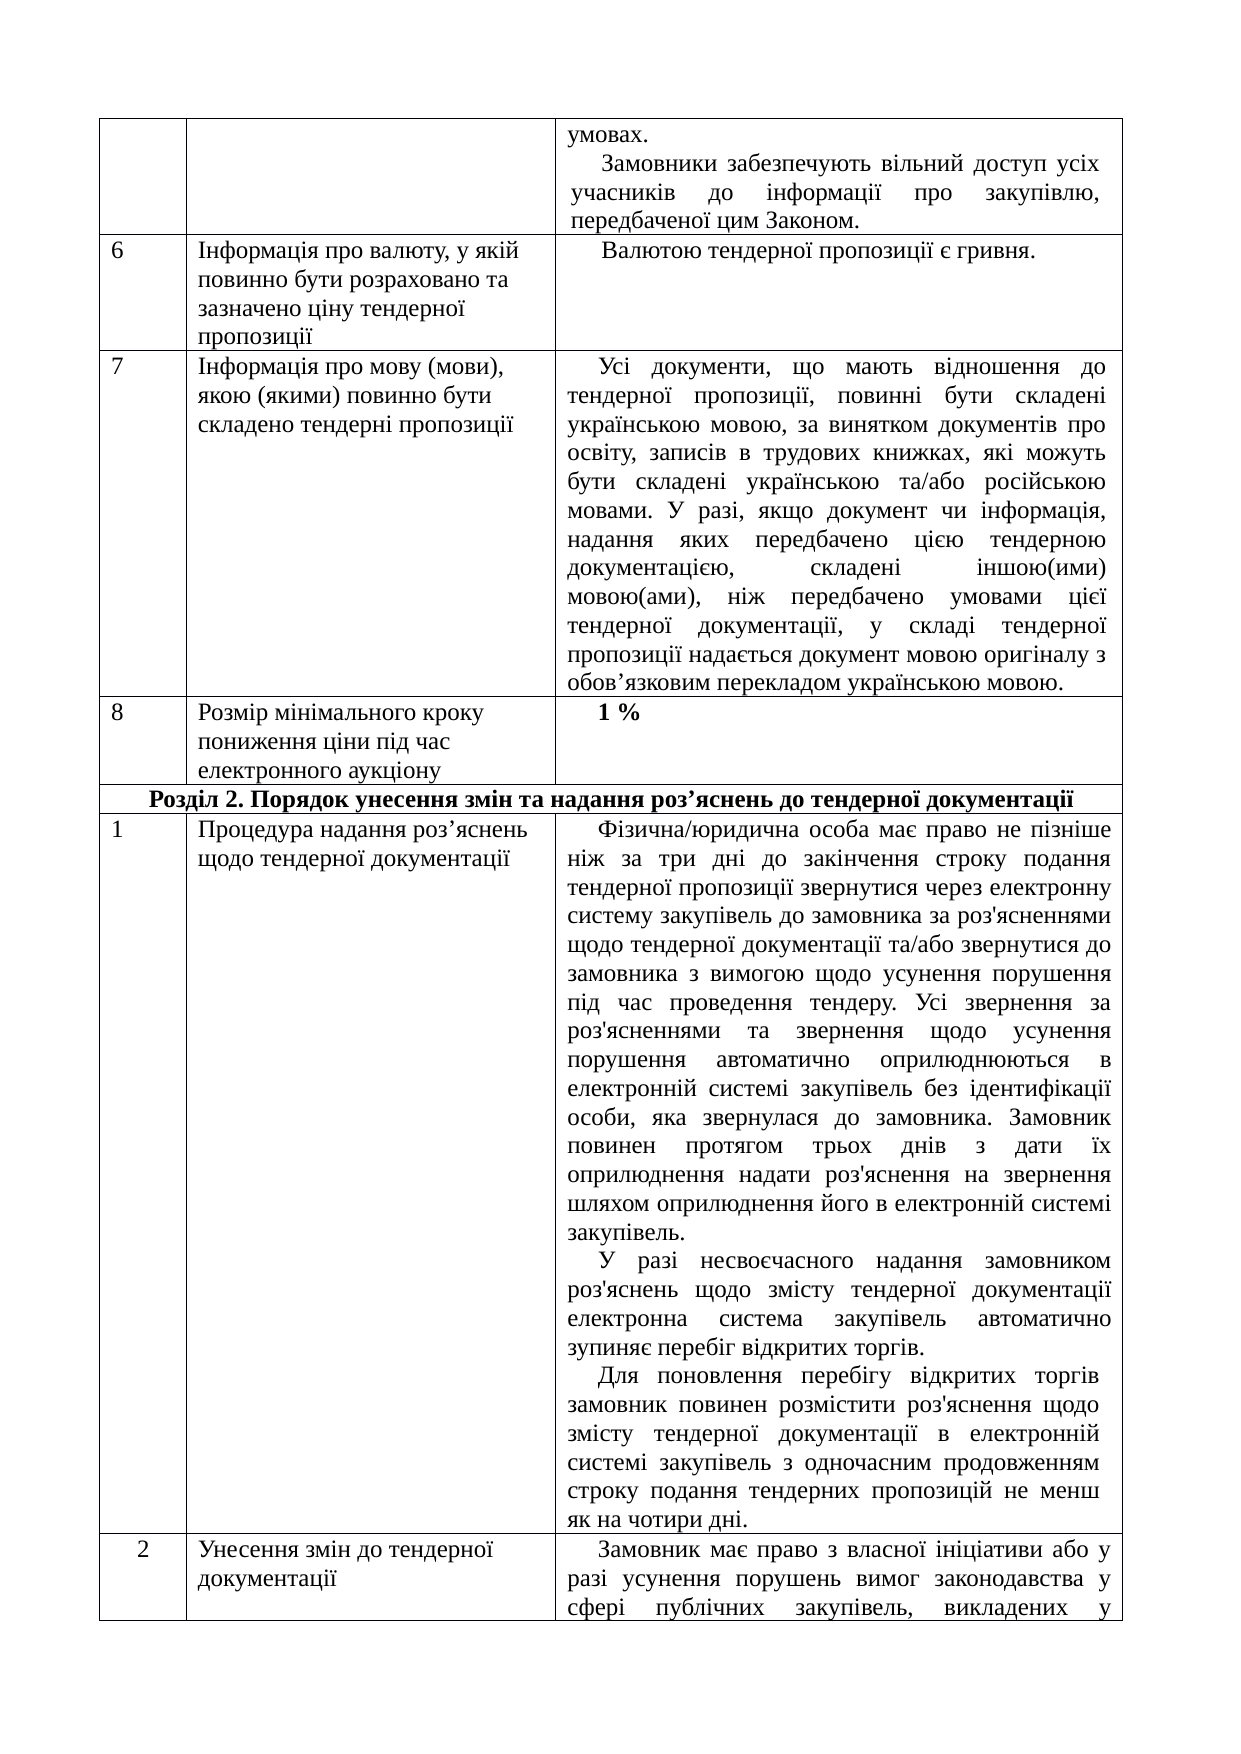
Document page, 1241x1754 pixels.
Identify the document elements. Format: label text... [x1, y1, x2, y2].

table_cell Валютою тендерної пропозиції є гривня. [556, 235, 1122, 350]
table_cell 8 [100, 697, 186, 783]
table_cell Розмір мінімального кроку пониження ціни під час електронного аукціону [187, 697, 555, 783]
table_cell 6 [100, 235, 186, 350]
table_cell Замовник має право з власної ініціативи або у разі усунення порушень вимог законодавства у сфері публічних закупівель, викладених у [556, 1534, 1122, 1620]
table_cell Унесення змін до тендерної документації [187, 1534, 555, 1620]
table_cell [187, 119, 555, 234]
table_cell Інформація про мову (мови), якою (якими) повинно бути складено тендерні пропозиції [187, 351, 555, 696]
table_cell Інформація про валюту, у якій повинно бути розраховано та зазначено ціну тендерної пропозиції [187, 235, 555, 350]
table_cell 1 % [556, 697, 1122, 783]
table_cell 1 [100, 814, 186, 1533]
table_cell Розділ 2. Порядок унесення змін та надання роз’яснень до тендерної документації [100, 785, 1122, 813]
table_cell умовах. Замовники забезпечують вільний доступ усіх учасників до інформації про закупівлю, передбаченої цим Законом. [556, 119, 1122, 234]
table_cell 7 [100, 351, 186, 696]
table_cell [100, 119, 186, 234]
table_cell Фізична/юридична особа має право не пізніше ніж за три дні до закінчення строку подання тендерної пропозиції звернутися через електронну систему закупівель до замовника за роз'ясненнями щодо тендерної документації та/або звернутися до замовника з вимогою щодо усунення порушення під час проведення тендеру. Усі звернення за роз'ясненнями та звернення щодо усунення порушення автоматично оприлюднюються в електронній системі закупівель без ідентифікації особи, яка звернулася до замовника. Замовник повинен протягом трьох днів з дати їх оприлюднення надати роз'яснення на звернення шляхом оприлюднення його в електронній системі закупівель. У разі несвоєчасного надання замовником роз'яснень щодо змісту тендерної документації електронна система закупівель автоматично зупиняє перебіг відкритих торгів. Для поновлення перебігу відкритих торгів замовник повинен розмістити роз'яснення щодо змісту тендерної документації в електронній системі закупівель з одночасним продовженням строку подання тендерних пропозицій не менш як на чотири дні. [556, 814, 1122, 1533]
table_cell Процедура надання роз’яснень щодо тендерної документації [187, 814, 555, 1533]
table_cell 2 [100, 1534, 186, 1620]
table_cell Усі документи, що мають відношення до тендерної пропозиції, повинні бути складені українською мовою, за винятком документів про освіту, записів в трудових книжках, які можуть бути складені українською та/або російською мовами. У разі, якщо документ чи інформація, надання яких передбачено цією тендерною документацією, складені іншою(ими) мовою(ами), ніж передбачено умовами цієї тендерної документації, у складі тендерної пропозиції надається документ мовою оригіналу з обов’язковим перекладом українською мовою. [556, 351, 1122, 696]
